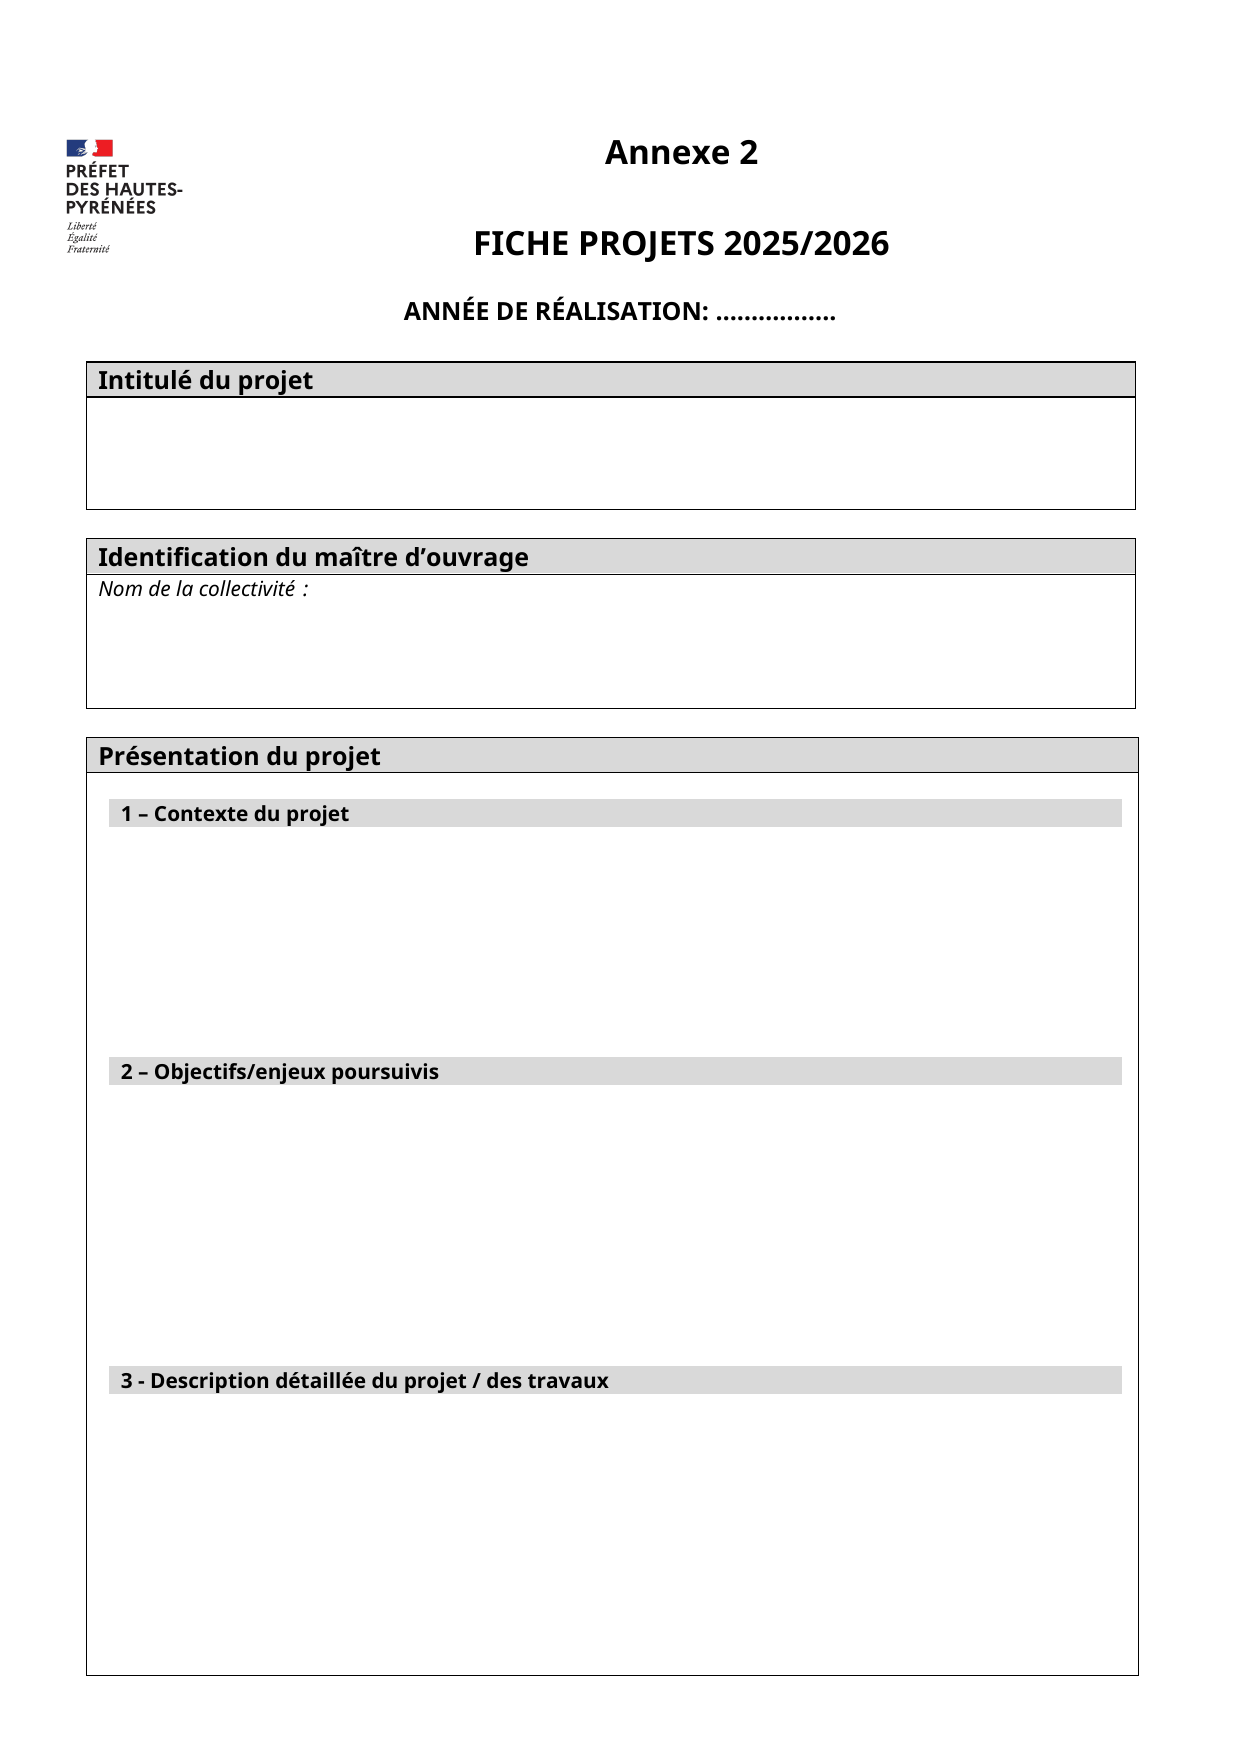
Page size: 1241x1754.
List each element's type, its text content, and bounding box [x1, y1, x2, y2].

table_header 3 - Description détaillée du projet / des travaux [109, 1366, 1122, 1394]
table_header Identification du maître d’ouvrage [87, 539, 1135, 573]
text FICHE PROJETS 2025/2026 [75, 219, 1165, 265]
text ANNÉE DE RÉALISATION: …………….. [75, 293, 1165, 327]
table_header 1 – Contexte du projet [109, 799, 1122, 827]
table_cell [87, 773, 1138, 1675]
text Annexe 2 [75, 128, 1165, 174]
table_header Intitulé du projet [87, 363, 1135, 396]
table_header Présentation du projet [87, 738, 1138, 772]
table_header 2 – Objectifs/enjeux poursuivis [109, 1057, 1122, 1085]
table_cell Nom de la collectivité : [87, 575, 1135, 708]
table_cell [87, 398, 1135, 509]
